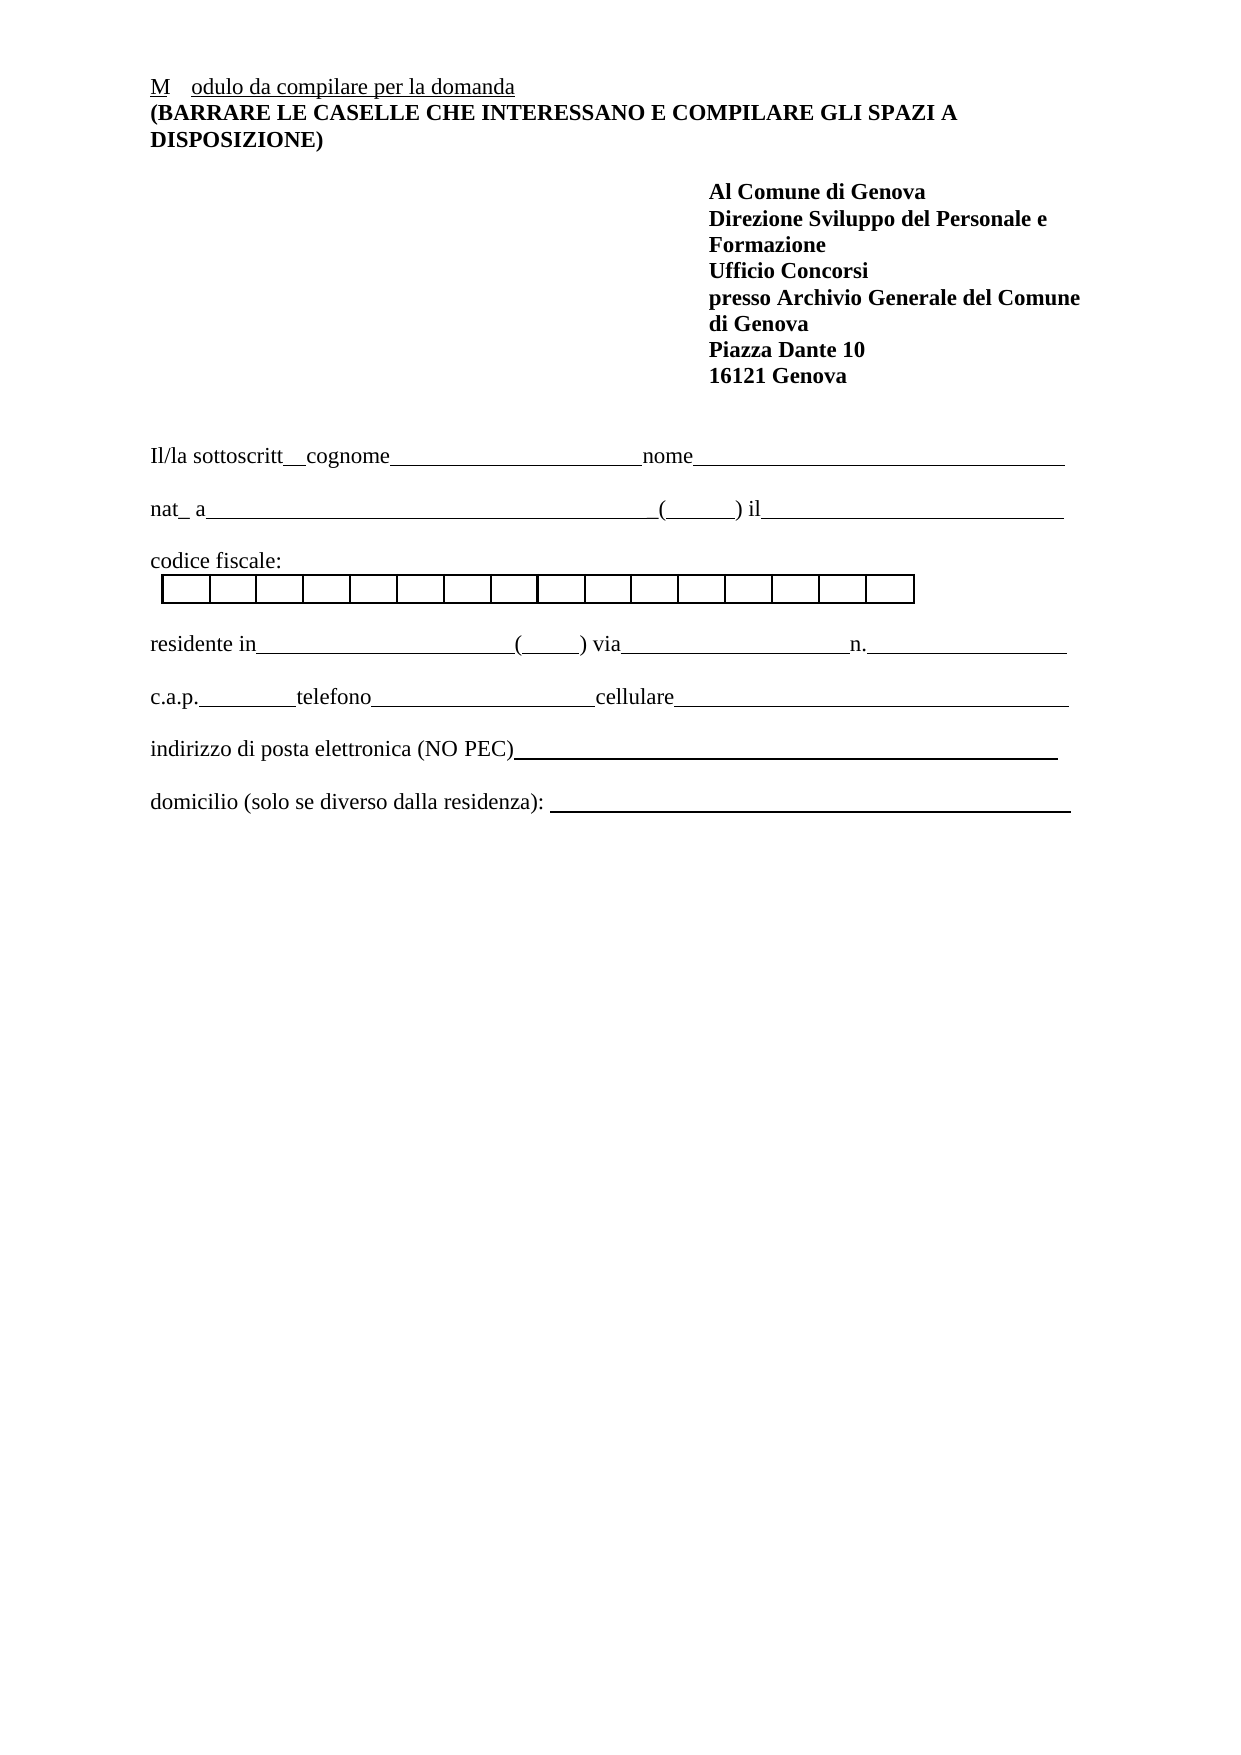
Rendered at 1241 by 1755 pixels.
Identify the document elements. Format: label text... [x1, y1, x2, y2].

table_header [398, 576, 443, 602]
table_header [867, 576, 913, 602]
text Direzione Sviluppo del Personale e Formazione [709, 205, 1049, 258]
text c.a.p. telefono cellulare [150, 683, 1103, 709]
text residente in ( ) via n. [150, 630, 1103, 656]
table_header [257, 576, 302, 602]
text 16121 Genova [709, 363, 1103, 389]
text (BARRARE LE CASELLE CHE INTERESSANO E COMPILARE GLI SPAZI A DISPOSIZIONE) [150, 99, 960, 152]
text nat_ a _( ) il [150, 494, 1103, 521]
text indirizzo di posta elettronica (NO PEC) [150, 736, 1103, 762]
table_header [539, 576, 584, 602]
table_header [351, 576, 396, 602]
table_header [726, 576, 771, 602]
text codice fiscale: [150, 547, 1103, 574]
table_header [632, 576, 677, 602]
table_header [492, 576, 536, 602]
text presso Archivio Generale del Comune di Genova [709, 284, 1083, 337]
table_header [773, 576, 818, 602]
table_header [586, 576, 630, 602]
table_header [164, 576, 209, 602]
table_header [304, 576, 349, 602]
table_header [445, 576, 490, 602]
text Ufficio Concorsi [709, 258, 1103, 284]
text M odulo da compilare per la domanda [150, 73, 1103, 99]
text Piazza Dante 10 [709, 337, 1103, 363]
text Il/la sottoscritt cognome nome [150, 442, 1103, 468]
table_header [211, 576, 255, 602]
text Al Comune di Genova [709, 178, 1103, 205]
text domicilio (solo se diverso dalla residenza): [150, 788, 1103, 815]
table_header [679, 576, 724, 602]
table_header [820, 576, 865, 602]
